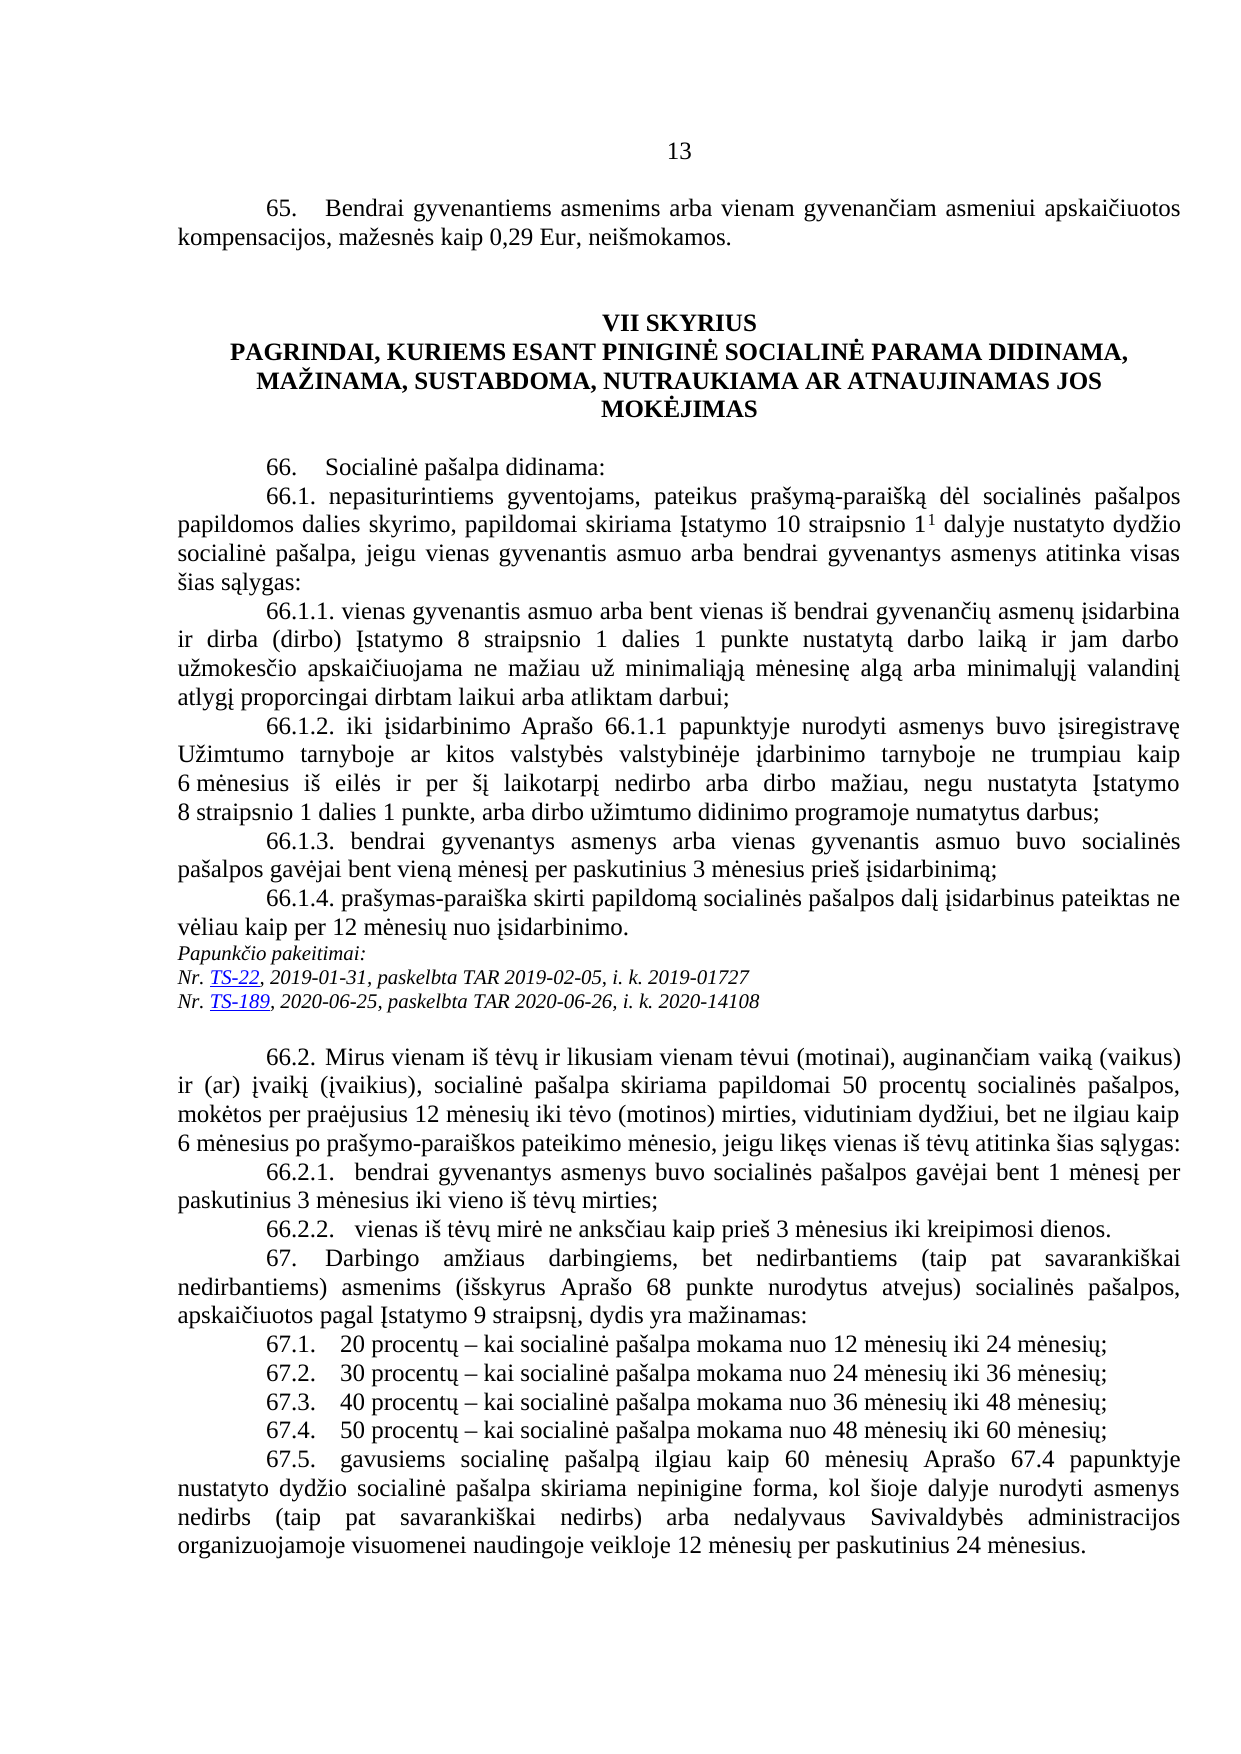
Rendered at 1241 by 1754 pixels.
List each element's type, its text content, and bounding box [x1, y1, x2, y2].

text 65. Bendrai gyvenantiems asmenims arba vienam gyvenančiam asmeniui apskaičiuotos kompensacijos, mažesnės kaip 0,29 Eur, neišmokamos. [177, 193, 1181, 251]
text 67.4. 50 procentų – kai socialinė pašalpa mokama nuo 48 mėnesių iki 60 mėnesių; [177, 1416, 1181, 1444]
text 66.2.1. bendrai gyvenantys asmenys buvo socialinės pašalpos gavėjai bent 1 mėnesį per paskutinius 3 mėnesius iki vieno iš tėvų mirties; [177, 1157, 1181, 1214]
text 67.1. 20 procentų – kai socialinė pašalpa mokama nuo 12 mėnesių iki 24 mėnesių; [177, 1329, 1181, 1358]
text VII SKYRIUS [177, 308, 1181, 337]
text 66.1. nepasiturintiems gyventojams, pateikus prašymą-paraišką dėl socialinės pašalpos papildomos dalies skyrimo, papildomai skiriama Įstatymo 10 straipsnio 11 dalyje nustatyto dydžio socialinė pašalpa, jeigu vienas gyvenantis asmuo arba bendrai gyvenantys asmenys atitinka visas šias sąlygas: [177, 481, 1181, 596]
text 66.1.1. vienas gyvenantis asmuo arba bent vienas iš bendrai gyvenančių asmenų įsidarbina ir dirba (dirbo) Įstatymo 8 straipsnio 1 dalies 1 punkte nustatytą darbo laiką ir jam darbo užmokesčio apskaičiuojama ne mažiau už minimaliąją mėnesinę algą arba minimalųjį valandinį atlygį proporcingai dirbtam laikui arba atliktam darbui; [177, 596, 1181, 711]
text Nr. TS-22, 2019-01-31, paskelbta TAR 2019-02-05, i. k. 2019-01727 [177, 965, 1181, 989]
text 66.1.4. prašymas-paraiška skirti papildomą socialinės pašalpos dalį įsidarbinus pateiktas ne vėliau kaip per 12 mėnesių nuo įsidarbinimo. [177, 883, 1181, 941]
text 66.2.2. vienas iš tėvų mirė ne anksčiau kaip prieš 3 mėnesius iki kreipimosi dienos. [177, 1214, 1181, 1243]
text 67.3. 40 procentų – kai socialinė pašalpa mokama nuo 36 mėnesių iki 48 mėnesių; [177, 1387, 1181, 1416]
text PAGRINDAI, KURIEMS ESANT PINIGINĖ SOCIALINĖ PARAMA DIDINAMA, MAŽINAMA, SUSTABDOMA, NUTRAUKIAMA AR ATNAUJINAMAS JOS MOKĖJIMAS [177, 337, 1181, 423]
text 66.1.3. bendrai gyvenantys asmenys arba vienas gyvenantis asmuo buvo socialinės pašalpos gavėjai bent vieną mėnesį per paskutinius 3 mėnesius prieš įsidarbinimą; [177, 826, 1181, 883]
text 67. Darbingo amžiaus darbingiems, bet nedirbantiems (taip pat savarankiškai nedirbantiems) asmenims (išskyrus Aprašo 68 punkte nurodytus atvejus) socialinės pašalpos, apskaičiuotos pagal Įstatymo 9 straipsnį, dydis yra mažinamas: [177, 1243, 1181, 1329]
text Nr. TS-189, 2020-06-25, paskelbta TAR 2020-06-26, i. k. 2020-14108 [177, 989, 1181, 1013]
text 66.2. Mirus vienam iš tėvų ir likusiam vienam tėvui (motinai), auginančiam vaiką (vaikus) ir (ar) įvaikį (įvaikius), socialinė pašalpa skiriama papildomai 50 procentų socialinės pašalpos, mokėtos per praėjusius 12 mėnesių iki tėvo (motinos) mirties, vidutiniam dydžiui, bet ne ilgiau kaip 6 mėnesius po prašymo-paraiškos pateikimo mėnesio, jeigu likęs vienas iš tėvų atitinka šias sąlygas: [177, 1042, 1181, 1157]
text 66.1.2. iki įsidarbinimo Aprašo 66.1.1 papunktyje nurodyti asmenys buvo įsiregistravę Užimtumo tarnyboje ar kitos valstybės valstybinėje įdarbinimo tarnyboje ne trumpiau kaip 6 mėnesius iš eilės ir per šį laikotarpį nedirbo arba dirbo mažiau, negu nustatyta Įstatymo 8 straipsnio 1 dalies 1 punkte, arba dirbo užimtumo didinimo programoje numatytus darbus; [177, 711, 1181, 826]
text 67.2. 30 procentų – kai socialinė pašalpa mokama nuo 24 mėnesių iki 36 mėnesių; [177, 1358, 1181, 1387]
text 66. Socialinė pašalpa didinama: [177, 452, 1181, 481]
text Papunkčio pakeitimai: [177, 941, 1181, 965]
text 67.5. gavusiems socialinę pašalpą ilgiau kaip 60 mėnesių Aprašo 67.4 papunktyje nustatyto dydžio socialinė pašalpa skiriama nepinigine forma, kol šioje dalyje nurodyti asmenys nedirbs (taip pat savarankiškai nedirbs) arba nedalyvaus Savivaldybės administracijos organizuojamoje visuomenei naudingoje veikloje 12 mėnesių per paskutinius 24 mėnesius. [177, 1444, 1181, 1559]
